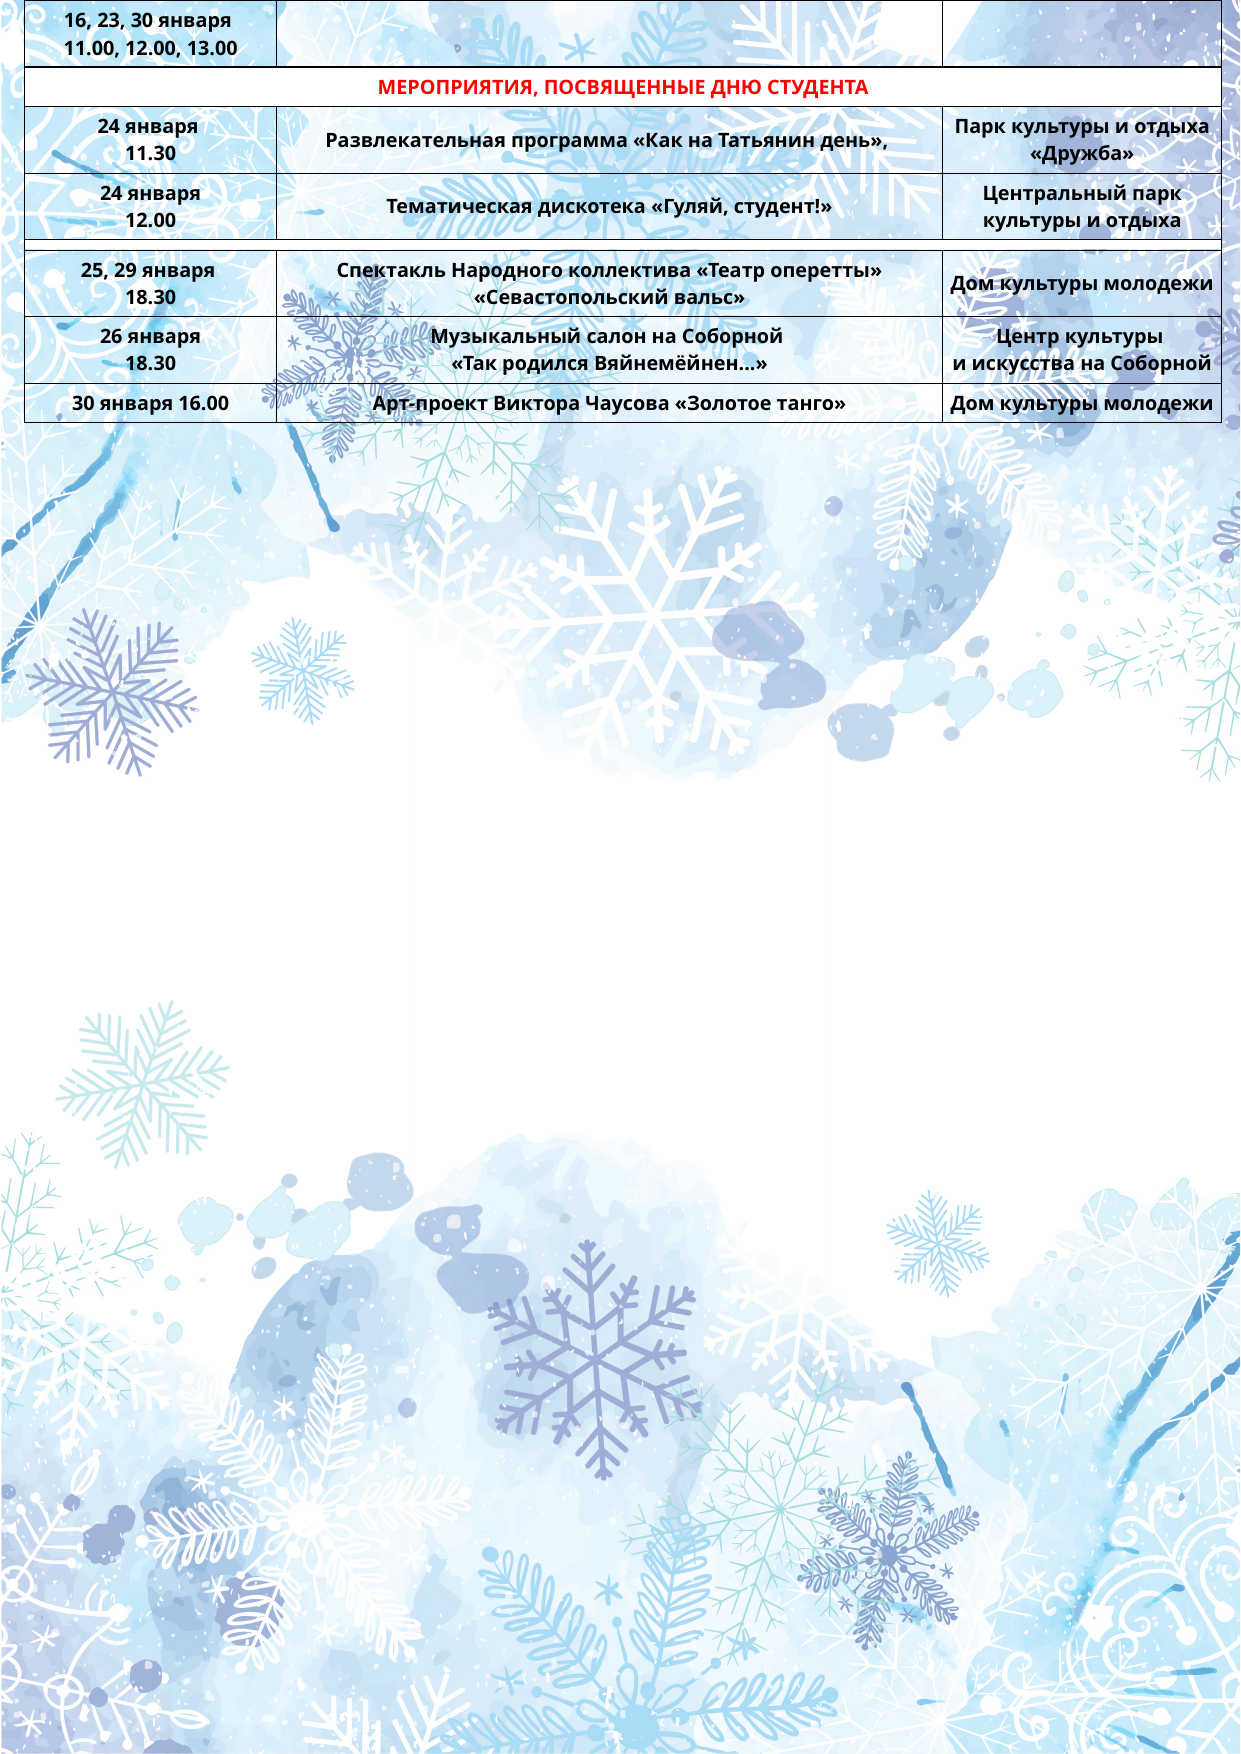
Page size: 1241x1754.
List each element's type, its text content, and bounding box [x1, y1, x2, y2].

table_cell 24 января 12.00 [25, 174, 276, 239]
table_cell Парк культуры и отдыха «Дружба» [943, 107, 1221, 172]
table_cell Дом культуры молодежи [943, 251, 1221, 316]
table_cell Дом культуры молодежи [943, 384, 1221, 422]
table_cell 26 января 18.30 [25, 317, 276, 382]
table_cell [277, 1, 942, 66]
table_cell Музыкальный салон на Соборной «Так родился Вяйнемёйнен...» [277, 317, 942, 382]
table_cell 16, 23, 30 января 11.00, 12.00, 13.00 [25, 1, 276, 66]
table_cell 24 января 11.30 [25, 107, 276, 172]
table_cell Спектакль Народного коллектива «Театр оперетты» «Севастопольский вальс» [277, 251, 942, 316]
table_cell Тематическая дискотека «Гуляй, студент!» [277, 174, 942, 239]
picture [0, 0, 1241, 1754]
table_cell Центральный парк культуры и отдыха [943, 174, 1221, 239]
table_cell [943, 1, 1221, 66]
table_cell Центр культуры и искусства на Соборной [943, 317, 1221, 382]
table_cell [25, 240, 1221, 249]
table_cell МЕРОПРИЯТИЯ, ПОСВЯЩЕННЫЕ ДНЮ СТУДЕНТА [25, 68, 1221, 106]
table_cell 30 января 16.00 [25, 384, 276, 422]
table_cell Развлекательная программа «Как на Татьянин день», [277, 107, 942, 172]
table_cell 25, 29 января 18.30 [25, 251, 276, 316]
table_cell Арт-проект Виктора Чаусова «Золотое танго» [277, 384, 942, 422]
